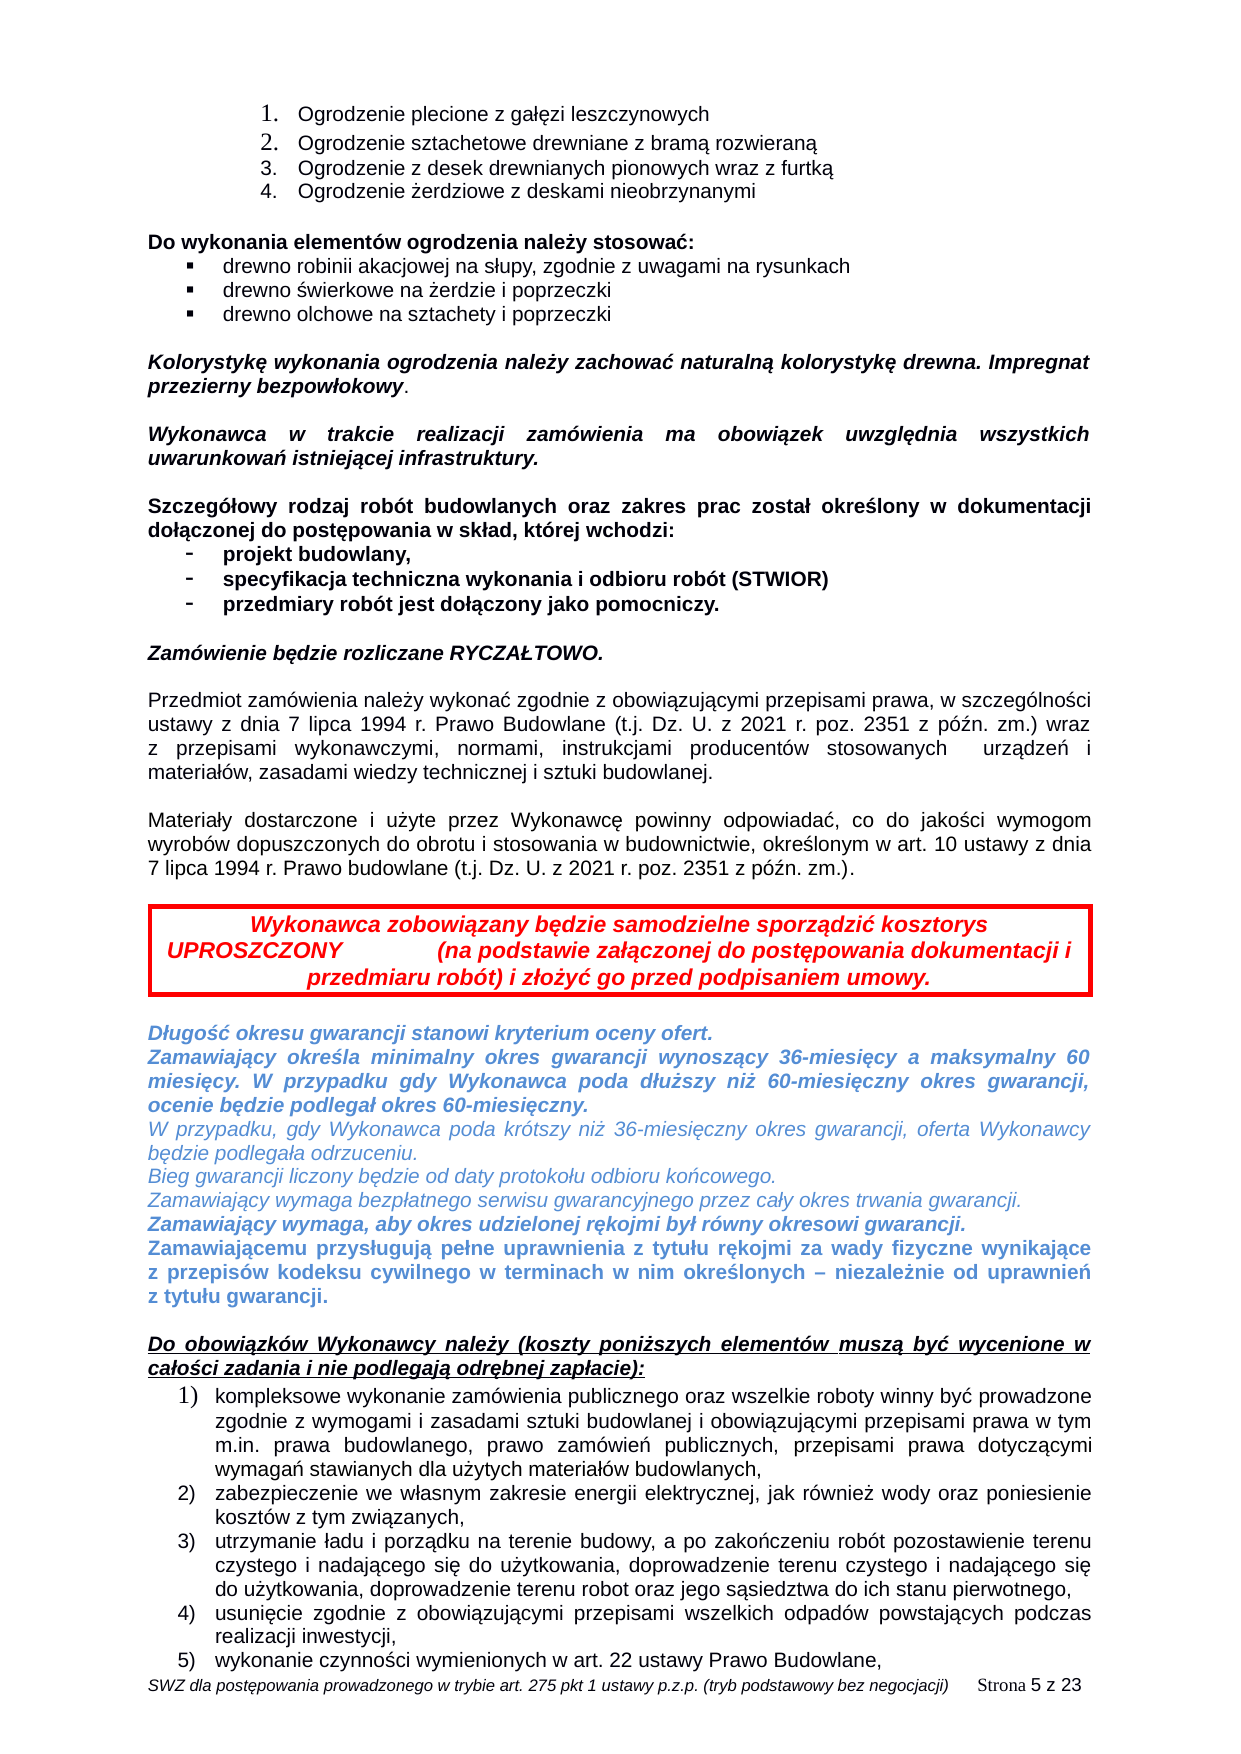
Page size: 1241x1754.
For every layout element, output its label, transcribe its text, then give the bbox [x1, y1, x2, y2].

list drewno robinii akacjowej na słupy, zgodnie z uwagami na rysunkach [185, 253, 1093, 278]
list Ogrodzenie sztachetowe drewniane z bramą rozwieraną [260, 127, 1093, 155]
list projekt budowlany, [185, 541, 1093, 566]
list specyfikacja techniczna wykonania i odbioru robót (STWIOR) [185, 566, 1093, 591]
list utrzymanie ładu i porządku na terenie budowy, a po zakończeniu robót pozostawienie terenu czystego i nadającego się do użytkowania, doprowadzenie terenu czystego i nadającego się do użytkowania, doprowadzenie terenu robot oraz jego sąsiedztwa do ich stanu pierwotnego, [177, 1528, 1093, 1600]
text Kolorystykę wykonania ogrodzenia należy zachować naturalną kolorystykę drewna. Impregnat przezierny bezpowłokowy. [148, 350, 1093, 398]
list usunięcie zgodnie z obowiązującymi przepisami wszelkich odpadów powstających podczas realizacji inwestycji, [177, 1600, 1093, 1648]
list przedmiary robót jest dołączony jako pomocniczy. [185, 591, 1093, 616]
text Zamawiającemu przysługują pełne uprawnienia z tytułu rękojmi za wady fizyczne wynikające z przepisów kodeksu cywilnego w terminach w nim określonych – niezależnie od uprawnień z tytułu gwarancji. [148, 1236, 1093, 1308]
text Do obowiązków Wykonawcy należy (koszty poniższych elementów muszą być wycenione w całości zadania i nie podlegają odrębnej zapłacie): [148, 1332, 1093, 1380]
text Zamawiający wymaga, aby okres udzielonej rękojmi był równy okresowi gwarancji. [148, 1212, 1093, 1236]
list Ogrodzenie żerdziowe z deskami nieobrzynanymi [260, 179, 1093, 203]
text Długość okresu gwarancji stanowi kryterium oceny ofert. [148, 1021, 1093, 1044]
text Wykonawca w trakcie realizacji zamówienia ma obowiązek uwzględnia wszystkich uwarunkowań istniejącej infrastruktury. [148, 422, 1093, 469]
text Do wykonania elementów ogrodzenia należy stosować: [148, 229, 1093, 253]
list drewno olchowe na sztachety i poprzeczki [185, 302, 1093, 326]
list Ogrodzenie z desek drewnianych pionowych wraz z furtką [260, 155, 1093, 179]
text W przypadku, gdy Wykonawca poda krótszy niż 36-miesięczny okres gwarancji, oferta Wykonawcy będzie podlegała odrzuceniu. [148, 1116, 1093, 1164]
list zabezpieczenie we własnym zakresie energii elektrycznej, jak również wody oraz poniesienie kosztów z tym związanych, [177, 1481, 1093, 1528]
list Materiały dostarczone i użyte przez Wykonawcę powinny odpowiadać, co do jakości wymogom wyrobów dopuszczonych do obrotu i stosowania w budownictwie, określonym w art. 10 ustawy z dnia 7 lipca 1994 r. Prawo budowlane (t.j. Dz. U. z 2021 r. poz. 2351 z późn. zm.). [148, 808, 1093, 880]
text Zamówienie będzie rozliczane RYCZAŁTOWO. [148, 640, 1093, 664]
text Szczegółowy rodzaj robót budowlanych oraz zakres prac został określony w dokumentacji dołączonej do postępowania w skład, której wchodzi: [148, 493, 1093, 541]
list drewno świerkowe na żerdzie i poprzeczki [185, 278, 1093, 302]
text Przedmiot zamówienia należy wykonać zgodnie z obowiązującymi przepisami prawa, w szczególności ustawy z dnia 7 lipca 1994 r. Prawo Budowlane (t.j. Dz. U. z 2021 r. poz. 2351 z późn. zm.) wraz z przepisami wykonawczymi, normami, instrukcjami producentów stosowanych urządzeń i materiałów, zasadami wiedzy technicznej i sztuki budowlanej. [148, 688, 1093, 784]
list kompleksowe wykonanie zamówienia publicznego oraz wszelkie roboty winny być prowadzone zgodnie z wymogami i zasadami sztuki budowlanej i obowiązującymi przepisami prawa w tym m.in. prawa budowlanego, prawo zamówień publicznych, przepisami prawa dotyczącymi wymagań stawianych dla użytych materiałów budowlanych, [177, 1380, 1093, 1481]
list Wykonawca zobowiązany będzie samodzielne sporządzić kosztorys UPROSZCZONY (na podstawie załączonej do postępowania dokumentacji i przedmiaru robót) i złożyć go przed podpisaniem umowy. [152, 909, 1088, 992]
list wykonanie czynności wymienionych w art. 22 ustawy Prawo Budowlane, [177, 1648, 1093, 1672]
text Zamawiający określa minimalny okres gwarancji wynoszący 36-miesięcy a maksymalny 60 miesięcy. W przypadku gdy Wykonawca poda dłuższy niż 60-miesięczny okres gwarancji, ocenie będzie podlegał okres 60-miesięczny. [148, 1044, 1093, 1116]
list Ogrodzenie plecione z gałęzi leszczynowych [260, 98, 1093, 127]
text Zamawiający wymaga bezpłatnego serwisu gwarancyjnego przez cały okres trwania gwarancji. [148, 1188, 1093, 1212]
text Bieg gwarancji liczony będzie od daty protokołu odbioru końcowego. [148, 1164, 1093, 1188]
